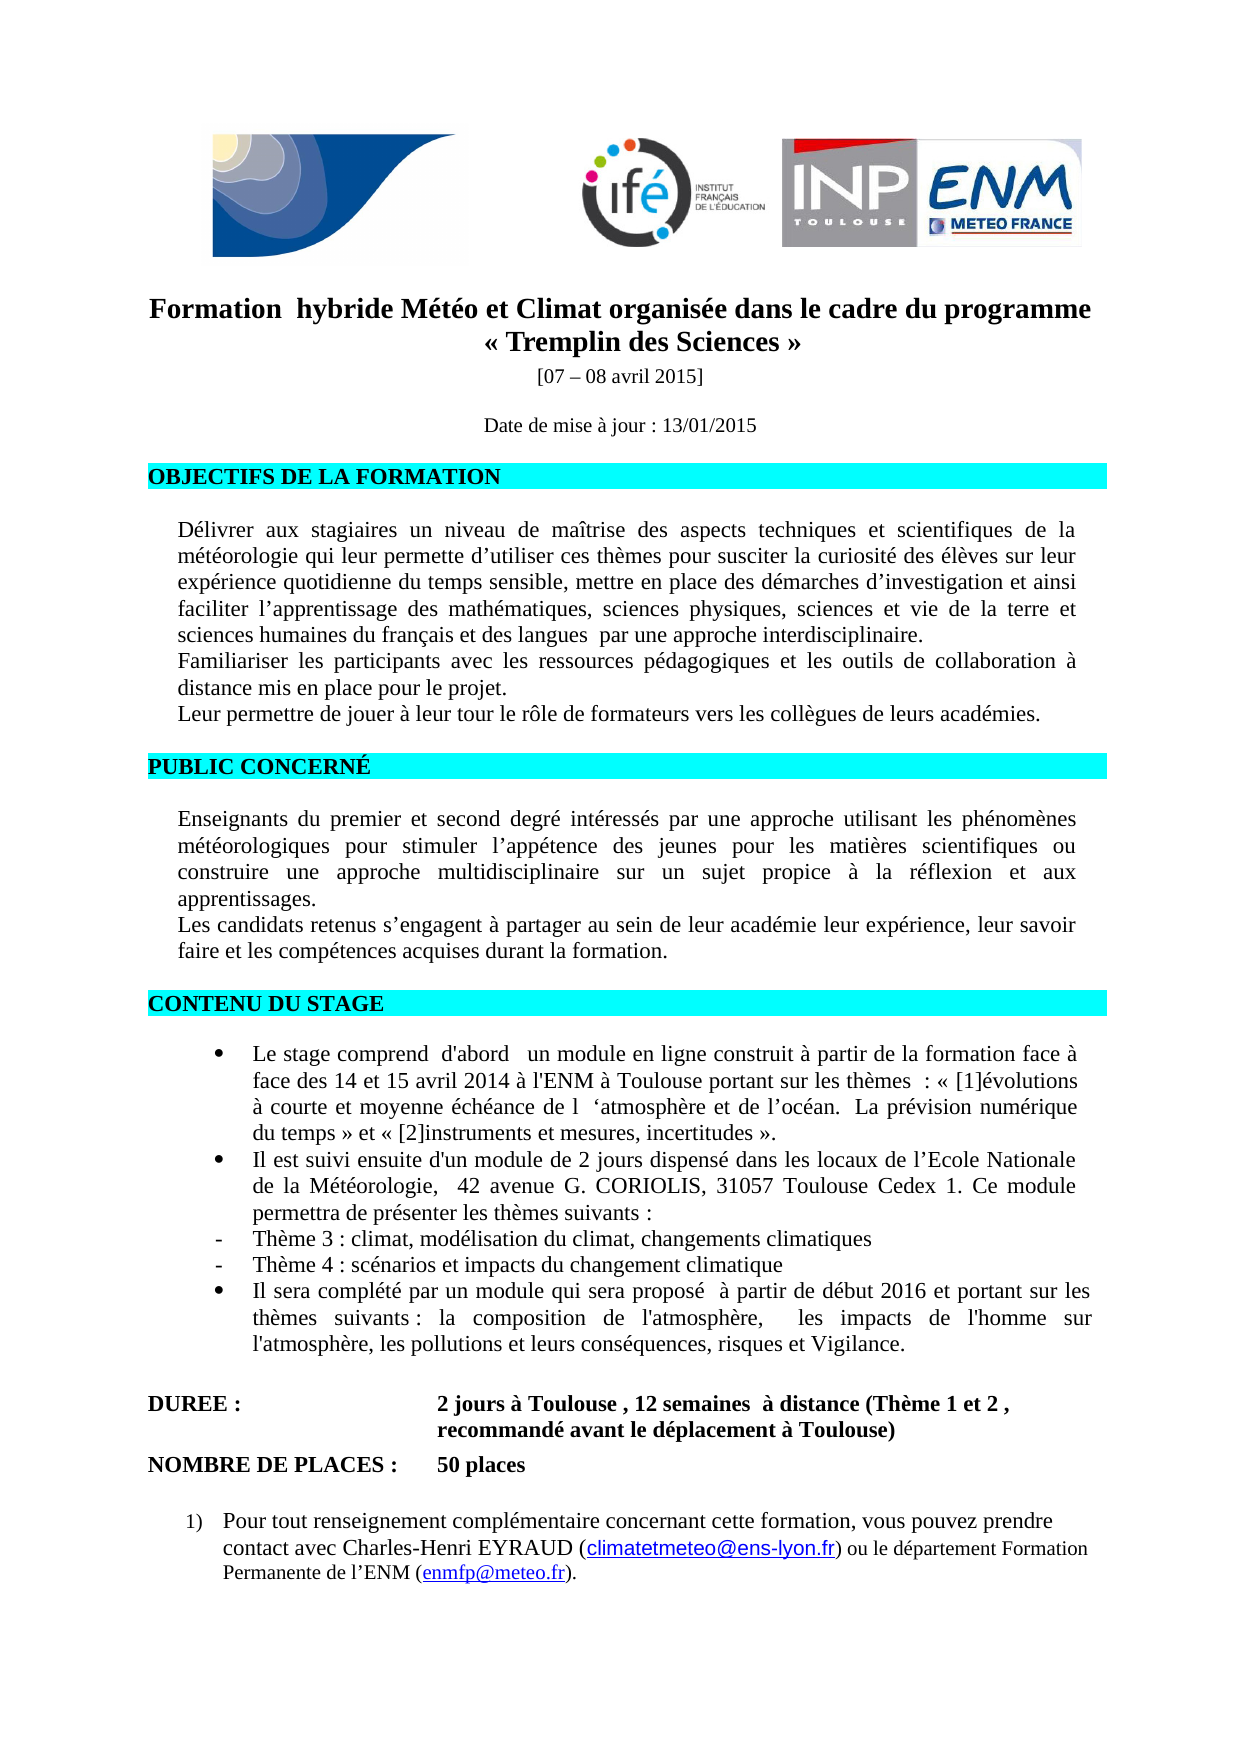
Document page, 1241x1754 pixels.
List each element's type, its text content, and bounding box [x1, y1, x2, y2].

subtitle Objectifs de la formation [148, 463, 1107, 489]
picture [201, 123, 469, 266]
text Les candidats retenus s’engagent à partager au sein de leur académie leur expérience, leur savoir faire et les compétences acquises durant la formation. [177, 911, 1078, 964]
table_header [469, 139, 1089, 266]
text [07 – 08 avril 2015] [148, 364, 1092, 388]
subtitle Formation hybride Météo et Climat organisée dans le cadre du programme « Tremplin des Sciences » [148, 291, 1092, 358]
subtitle Public concerné [148, 753, 1107, 779]
text Enseignants du premier et second degré intéressés par une approche utilisant les phénomènes météorologiques pour stimuler l’appétence des jeunes pour les matières scientifiques ou construire une approche multidisciplinaire sur un sujet propice à la réflexion et aux apprentissages. [177, 806, 1078, 911]
table_cell NOMBRE DE PLACES : [140, 1446, 429, 1481]
table_cell 50 places [430, 1446, 1100, 1481]
text Familiariser les participants avec les ressources pédagogiques et les outils de collaboration à distance mis en place pour le projet. [177, 647, 1078, 700]
table_header [469, 124, 1089, 138]
list Thème 4 : scénarios et impacts du changement climatique [215, 1251, 1078, 1278]
picture [578, 138, 1082, 247]
list Il est suivi ensuite d'un module de 2 jours dispensé dans les locaux de l’Ecole Nationale de la Météorologie, 42 avenue G. CORIOLIS, 31057 Toulouse Cedex 1. Ce module permettra de présenter les thèmes suivants : [215, 1146, 1078, 1225]
table_header [142, 124, 201, 266]
table_header DUREE : [140, 1385, 429, 1446]
table_header 2 jours à Toulouse , 12 semaines à distance (Thème 1 et 2 , recommandé avant le déplacement à Toulouse) [430, 1385, 1100, 1446]
text Délivrer aux stagiaires un niveau de maîtrise des aspects techniques et scientifiques de la météorologie qui leur permette d’utiliser ces thèmes pour susciter la curiosité des élèves sur leur expérience quotidienne du temps sensible, mettre en place des démarches d’investigation et ainsi faciliter l’apprentissage des mathématiques, sciences physiques, sciences et vie de la terre et sciences humaines du français et des langues par une approche interdisciplinaire. [177, 516, 1078, 647]
text Leur permettre de jouer à leur tour le rôle de formateurs vers les collègues de leurs académies. [177, 700, 1078, 726]
list Le stage comprend d'abord un module en ligne construit à partir de la formation face à face des 14 et 15 avril 2014 à l'ENM à Toulouse portant sur les thèmes : « [1]évolutions à courte et moyenne échéance de l ‘atmosphère et de l’océan. La prévision numérique du temps » et « [2]instruments et mesures, incertitudes ». [215, 1040, 1078, 1146]
list Thème 3 : climat, modélisation du climat, changements climatiques [215, 1225, 1078, 1251]
text Date de mise à jour : 13/01/2015 [148, 412, 1092, 437]
list Pour tout renseignement complémentaire concernant cette formation, vous pouvez prendre contact avec Charles-Henri EYRAUD (climatetmeteo@ens-lyon.fr) ou le département Formation Permanente de l’ENM (enmfp@meteo.fr). [185, 1507, 1103, 1584]
list Il sera complété par un module qui sera proposé à partir de début 2016 et portant sur les thèmes suivants : la composition de l'atmosphère, les impacts de l'homme sur l'atmosphère, les pollutions et leurs conséquences, risques et Vigilance. [215, 1278, 1092, 1357]
subtitle Contenu du stage [148, 990, 1107, 1016]
